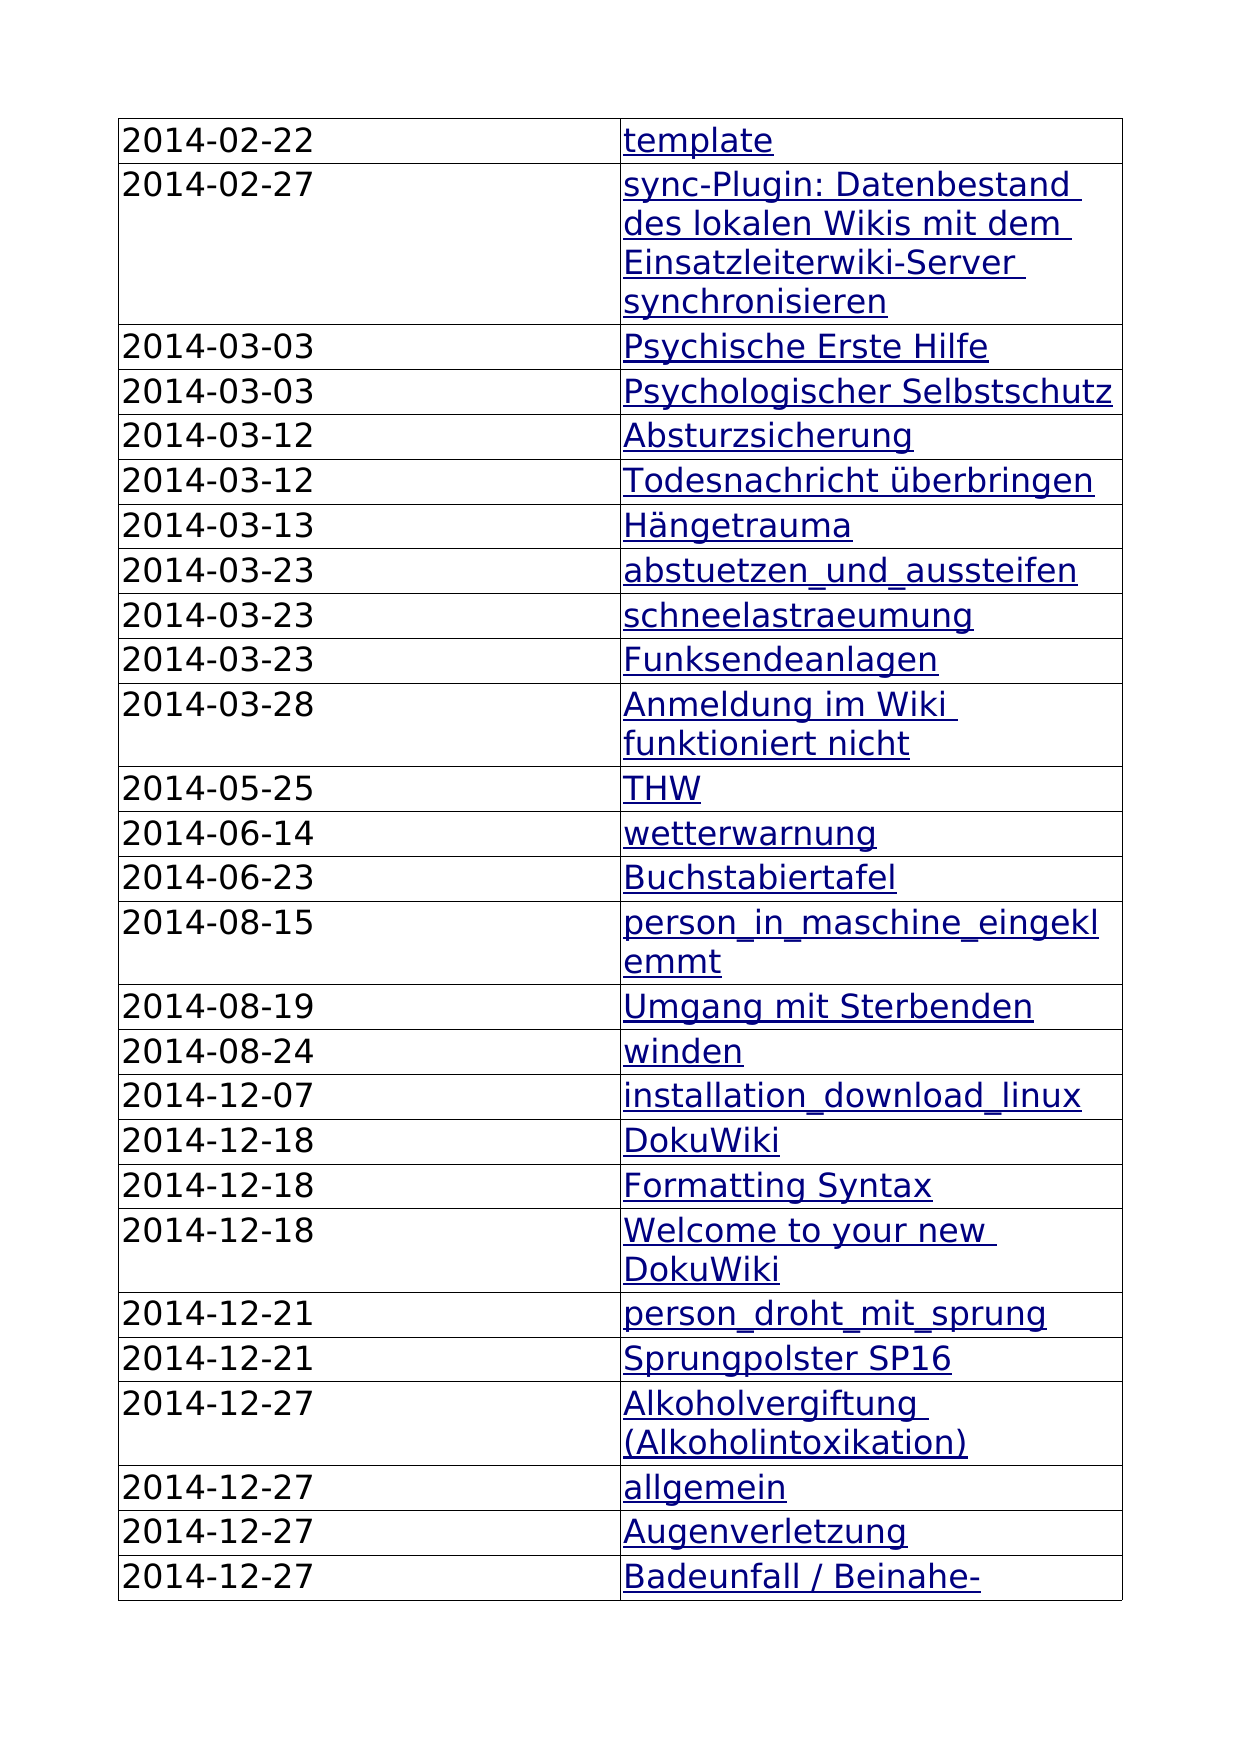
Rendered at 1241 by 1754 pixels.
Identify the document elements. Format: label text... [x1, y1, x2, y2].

table_cell 2014-12-21 [119, 1293, 620, 1337]
table_cell 2014-12-27 [119, 1466, 620, 1510]
table_cell 2014-12-27 [119, 1556, 620, 1599]
table_cell 2014-08-24 [119, 1030, 620, 1074]
table_cell 2014-02-27 [119, 164, 620, 324]
table_cell 2014-08-15 [119, 902, 620, 984]
table_cell Anmeldung im Wiki funktioniert nicht [621, 684, 1122, 766]
table_cell abstuetzen_und_aussteifen [621, 549, 1122, 593]
table_cell 2014-12-18 [119, 1165, 620, 1208]
table_cell Buchstabiertafel [621, 857, 1122, 901]
table_cell Sprungpolster SP16 [621, 1338, 1122, 1381]
table_cell Badeunfall / Beinahe- [621, 1556, 1122, 1599]
table_cell 2014-08-19 [119, 985, 620, 1029]
table_cell 2014-03-28 [119, 684, 620, 766]
table_cell DokuWiki [621, 1120, 1122, 1163]
table_cell 2014-03-12 [119, 460, 620, 503]
table_cell person_in_maschine_eingeklemmt [621, 902, 1122, 984]
table_cell 2014-05-25 [119, 767, 620, 811]
table_cell 2014-03-03 [119, 325, 620, 369]
table_cell 2014-12-18 [119, 1120, 620, 1163]
table_cell allgemein [621, 1466, 1122, 1510]
table_cell wetterwarnung [621, 812, 1122, 856]
table_cell schneelastraeumung [621, 594, 1122, 638]
table_cell 2014-06-23 [119, 857, 620, 901]
table_cell Umgang mit Sterbenden [621, 985, 1122, 1029]
table_cell 2014-12-18 [119, 1209, 620, 1292]
table_cell Hängetrauma [621, 505, 1122, 548]
table_cell 2014-02-22 [119, 119, 620, 163]
table_cell 2014-12-27 [119, 1382, 620, 1465]
table_cell Psychologischer Selbstschutz [621, 370, 1122, 414]
table_cell 2014-03-12 [119, 415, 620, 459]
table_cell Absturzsicherung [621, 415, 1122, 459]
table_cell Funksendeanlagen [621, 639, 1122, 683]
table_cell 2014-03-23 [119, 594, 620, 638]
table_cell installation_download_linux [621, 1075, 1122, 1119]
table_cell 2014-12-07 [119, 1075, 620, 1119]
table_cell 2014-03-03 [119, 370, 620, 414]
table_cell template [621, 119, 1122, 163]
table_cell Todesnachricht überbringen [621, 460, 1122, 503]
table_cell Psychische Erste Hilfe [621, 325, 1122, 369]
table_cell 2014-03-23 [119, 639, 620, 683]
table_cell 2014-12-27 [119, 1511, 620, 1555]
table_cell 2014-06-14 [119, 812, 620, 856]
table_cell THW [621, 767, 1122, 811]
table_cell Formatting Syntax [621, 1165, 1122, 1208]
table_cell sync-Plugin: Datenbestand des lokalen Wikis mit dem Einsatzleiterwiki-Server synchronisieren [621, 164, 1122, 324]
table_cell 2014-03-23 [119, 549, 620, 593]
table_cell 2014-03-13 [119, 505, 620, 548]
table_cell winden [621, 1030, 1122, 1074]
table_cell Alkoholvergiftung (Alkoholintoxikation) [621, 1382, 1122, 1465]
table_cell 2014-12-21 [119, 1338, 620, 1381]
table_cell Welcome to your new DokuWiki [621, 1209, 1122, 1292]
table_cell Augenverletzung [621, 1511, 1122, 1555]
table_cell person_droht_mit_sprung [621, 1293, 1122, 1337]
